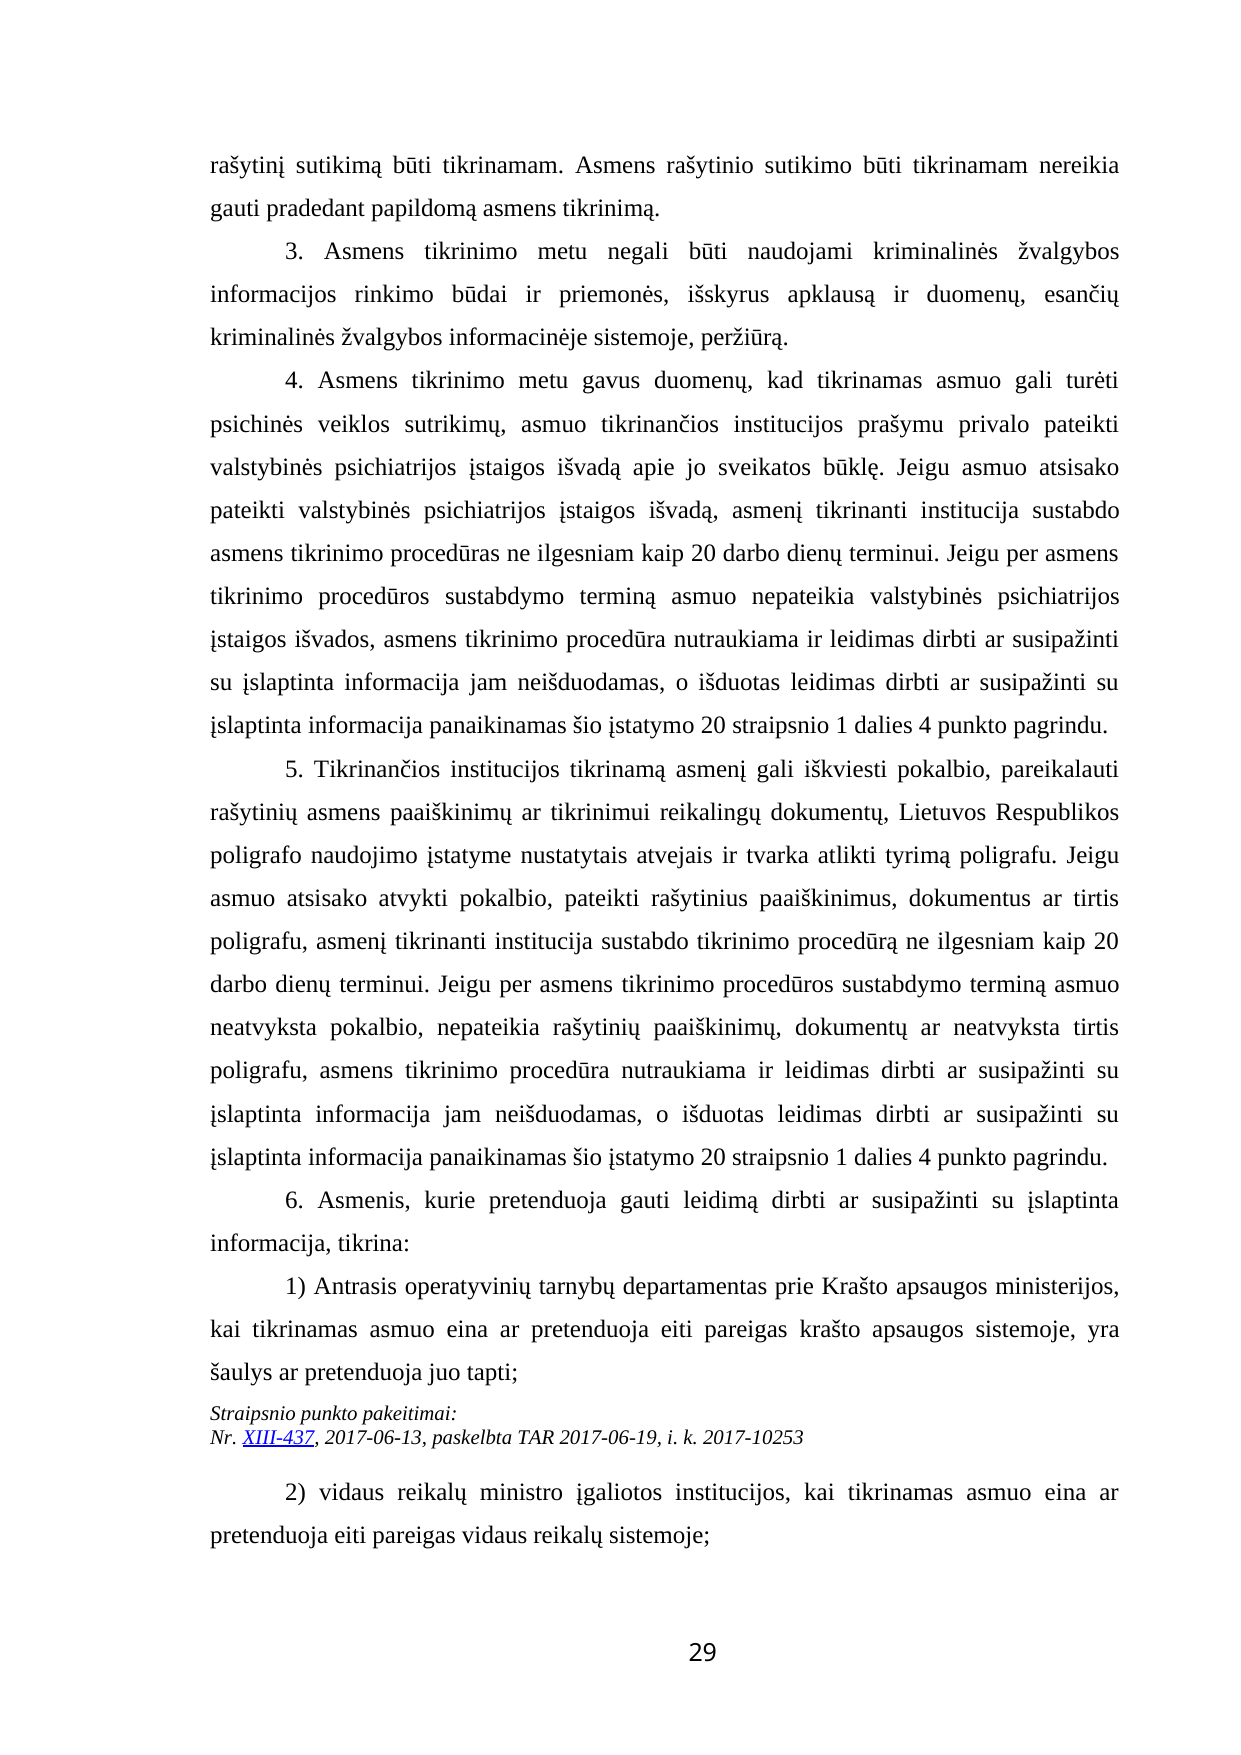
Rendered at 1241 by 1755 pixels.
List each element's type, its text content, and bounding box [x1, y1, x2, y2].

text rašytinį sutikimą būti tikrinamam. Asmens rašytinio sutikimo būti tikrinamam nereikia gauti pradedant papildomą asmens tikrinimą. [210, 150, 1120, 222]
text 1) Antrasis operatyvinių tarnybų departamentas prie Krašto apsaugos ministerijos, kai tikrinamas asmuo eina ar pretenduoja eiti pareigas krašto apsaugos sistemoje, yra šaulys ar pretenduoja juo tapti; [210, 1271, 1120, 1386]
text 2) vidaus reikalų ministro įgaliotos institucijos, kai tikrinamas asmuo eina ar pretenduoja eiti pareigas vidaus reikalų sistemoje; [210, 1477, 1120, 1549]
text Nr. XIII-437, 2017-06-13, paskelbta TAR 2017-06-19, i. k. 2017-10253 [210, 1425, 1120, 1449]
text 4. Asmens tikrinimo metu gavus duomenų, kad tikrinamas asmuo gali turėti psichinės veiklos sutrikimų, asmuo tikrinančios institucijos prašymu privalo pateikti valstybinės psichiatrijos įstaigos išvadą apie jo sveikatos būklę. Jeigu asmuo atsisako pateikti valstybinės psichiatrijos įstaigos išvadą, asmenį tikrinanti institucija sustabdo asmens tikrinimo procedūras ne ilgesniam kaip 20 darbo dienų terminui. Jeigu per asmens tikrinimo procedūros sustabdymo terminą asmuo nepateikia valstybinės psichiatrijos įstaigos išvados, asmens tikrinimo procedūra nutraukiama ir leidimas dirbti ar susipažinti su įslaptinta informacija jam neišduodamas, o išduotas leidimas dirbti ar susipažinti su įslaptinta informacija panaikinamas šio įstatymo 20 straipsnio 1 dalies 4 punkto pagrindu. [210, 366, 1120, 739]
text Straipsnio punkto pakeitimai: [210, 1401, 1120, 1425]
text 5. Tikrinančios institucijos tikrinamą asmenį gali iškviesti pokalbio, pareikalauti rašytinių asmens paaiškinimų ar tikrinimui reikalingų dokumentų, Lietuvos Respublikos poligrafo naudojimo įstatyme nustatytais atvejais ir tvarka atlikti tyrimą poligrafu. Jeigu asmuo atsisako atvykti pokalbio, pateikti rašytinius paaiškinimus, dokumentus ar tirtis poligrafu, asmenį tikrinanti institucija sustabdo tikrinimo procedūrą ne ilgesniam kaip 20 darbo dienų terminui. Jeigu per asmens tikrinimo procedūros sustabdymo terminą asmuo neatvyksta pokalbio, nepateikia rašytinių paaiškinimų, dokumentų ar neatvyksta tirtis poligrafu, asmens tikrinimo procedūra nutraukiama ir leidimas dirbti ar susipažinti su įslaptinta informacija jam neišduodamas, o išduotas leidimas dirbti ar susipažinti su įslaptinta informacija panaikinamas šio įstatymo 20 straipsnio 1 dalies 4 punkto pagrindu. [210, 754, 1120, 1171]
text 6. Asmenis, kurie pretenduoja gauti leidimą dirbti ar susipažinti su įslaptinta informacija, tikrina: [210, 1185, 1120, 1257]
text 3. Asmens tikrinimo metu negali būti naudojami kriminalinės žvalgybos informacijos rinkimo būdai ir priemonės, išskyrus apklausą ir duomenų, esančių kriminalinės žvalgybos informacinėje sistemoje, peržiūrą. [210, 236, 1120, 351]
